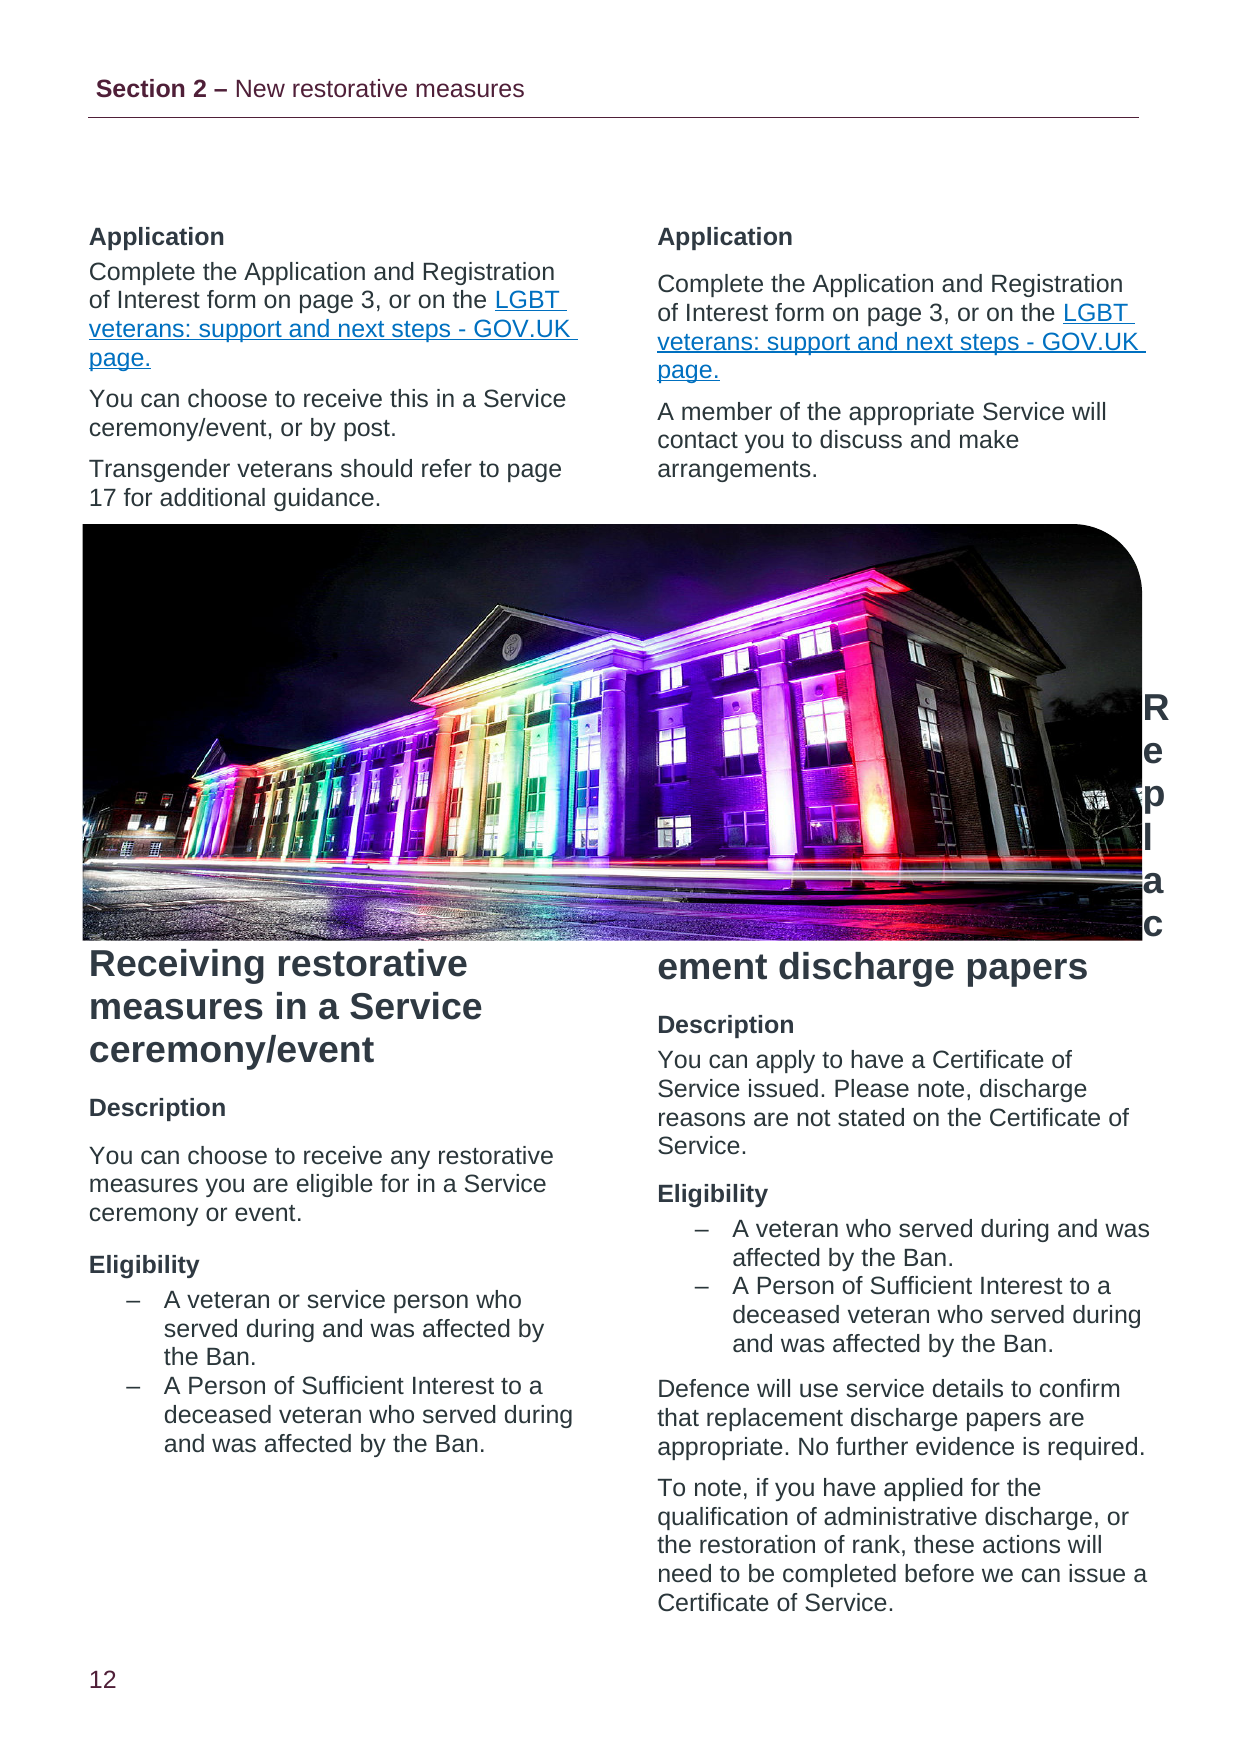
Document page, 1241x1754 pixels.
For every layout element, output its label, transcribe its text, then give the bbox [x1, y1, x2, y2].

subtitle Replacement discharge papers [1143, 754, 1152, 885]
subtitle Application [657, 222, 1152, 250]
list A veteran who served during and was affected by the Ban. [694, 1214, 1152, 1271]
list A Person of Sufficient Interest to a deceased veteran who served during and was affected by the Ban. [126, 1371, 583, 1457]
subtitle Replacement discharge papers [657, 927, 1152, 987]
text You can choose to receive this in a Service ceremony/event, or by post. [89, 384, 583, 442]
subtitle Complete the Application and Registration of Interest form on page 3, or on the LGBT veterans: support and next steps - GOV.UK page. [657, 269, 1152, 384]
text You can apply to have a Certificate of Service issued. Please note, discharge reasons are not stated on the Certificate of Service. [657, 1045, 1152, 1160]
subtitle Eligibility [657, 1179, 1152, 1208]
text Complete the Application and Registration of Interest form on page 3, or on the LGBT veterans: support and next steps - GOV.UK page. [89, 257, 583, 372]
subtitle Eligibility [89, 1250, 583, 1278]
text Defence will use service details to confirm that replacement discharge papers are appropriate. No further evidence is required. [657, 1374, 1152, 1461]
subtitle Receiving restorative measures in a Service ceremony/event [89, 941, 583, 1070]
text To note, if you have applied for the qualification of administrative discharge, or the restoration of rank, these actions will need to be completed before we can issue a Certificate of Service. [657, 1473, 1152, 1617]
text A member of the appropriate Service will contact you to discuss and make arrangements. [657, 397, 1152, 483]
text Transgender veterans should refer to page 17 for additional guidance. [89, 454, 583, 512]
subtitle Description [657, 1010, 1152, 1039]
list A Person of Sufficient Interest to a deceased veteran who served during and was affected by the Ban. [694, 1271, 1152, 1358]
subtitle Description [89, 1093, 583, 1122]
text You can choose to receive any restorative measures you are eligible for in a Service ceremony or event. [89, 1141, 583, 1227]
subtitle Replacement discharge papers [1143, 685, 1152, 752]
subtitle Application [89, 222, 583, 250]
list A veteran or service person who served during and was affected by the Ban. [126, 1285, 583, 1371]
